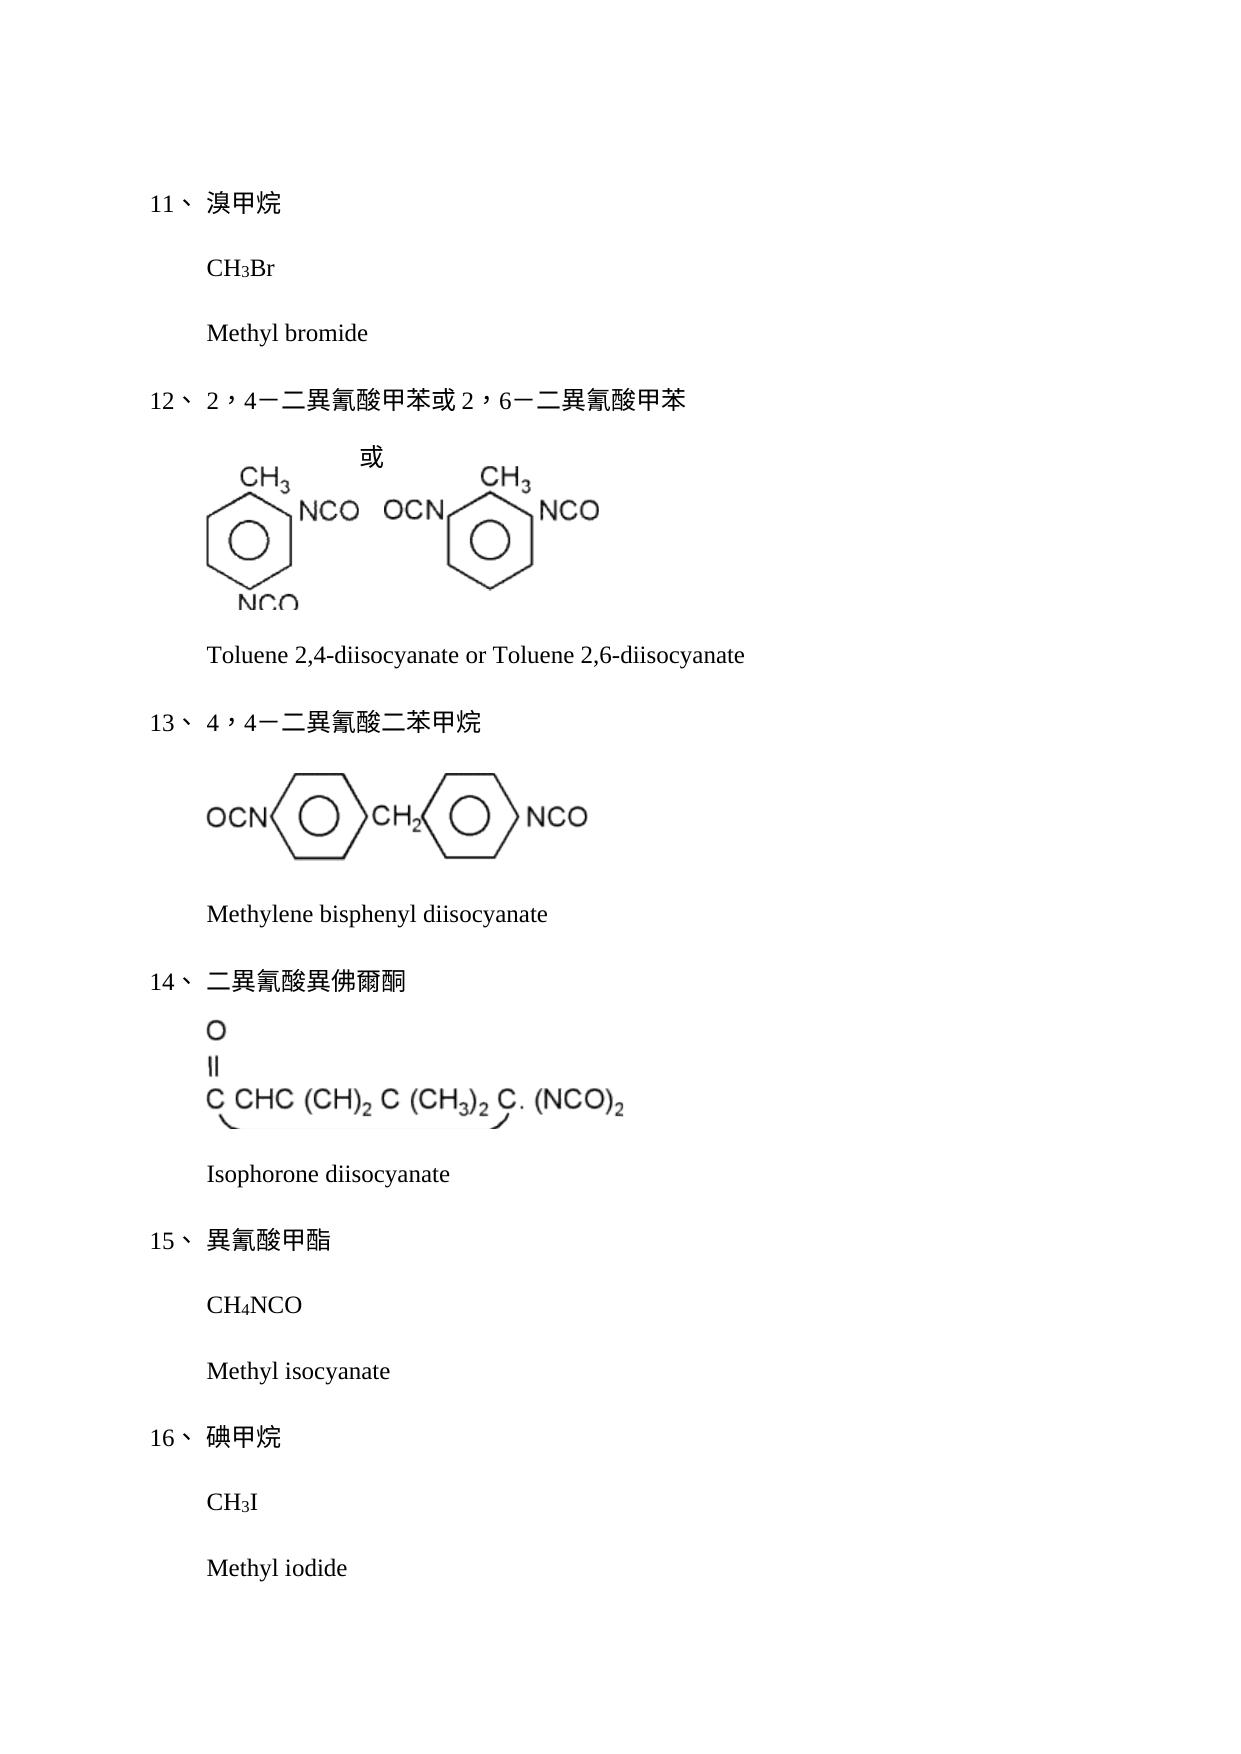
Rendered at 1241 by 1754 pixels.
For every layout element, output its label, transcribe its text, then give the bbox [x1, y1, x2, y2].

table_cell [148, 290, 205, 355]
table_cell 2，4－二異氰酸甲苯或2，6－二異氰酸甲苯 [205, 355, 1092, 421]
table_cell 異氰酸甲酯 [205, 1196, 1092, 1261]
table_cell 二異氰酸異佛爾酮 [205, 936, 1092, 1002]
table_cell 碘甲烷 [205, 1393, 1092, 1458]
table_cell CH3Br [205, 224, 1092, 289]
table_cell 4，4－二異氰酸二苯甲烷 [205, 677, 1092, 743]
table_cell [148, 611, 205, 677]
table_cell CH3I [205, 1458, 1092, 1524]
table_cell Toluene 2,4-diisocyanate or Toluene 2,6-diisocyanate [205, 611, 1092, 677]
table_cell 13、 [148, 677, 205, 743]
table_cell Methyl iodide [205, 1524, 1092, 1589]
table_cell [148, 1327, 205, 1393]
table_cell [148, 421, 205, 611]
table_cell [205, 1002, 1092, 1130]
table_cell [148, 1458, 205, 1524]
table_cell Methyl bromide [205, 290, 1092, 355]
table_cell 16、 [148, 1393, 205, 1458]
table_cell [148, 871, 205, 936]
table_cell Isophorone diisocyanate [205, 1130, 1092, 1196]
table_cell [148, 224, 205, 289]
table_cell 11、 [148, 158, 205, 224]
table_cell [148, 743, 205, 871]
table_cell 12、 [148, 355, 205, 421]
table_cell CH4NCO [205, 1261, 1092, 1327]
table_cell [148, 1002, 205, 1130]
table_cell 或 [205, 421, 1092, 611]
table_cell [205, 743, 1092, 871]
table_cell 14、 [148, 936, 205, 1002]
table_cell [148, 1130, 205, 1196]
table_cell [148, 1261, 205, 1327]
table_cell [148, 1524, 205, 1589]
table_cell 溴甲烷 [205, 158, 1092, 224]
table_cell Methylene bisphenyl diisocyanate [205, 871, 1092, 936]
table_cell 15、 [148, 1196, 205, 1261]
table_cell Methyl isocyanate [205, 1327, 1092, 1393]
